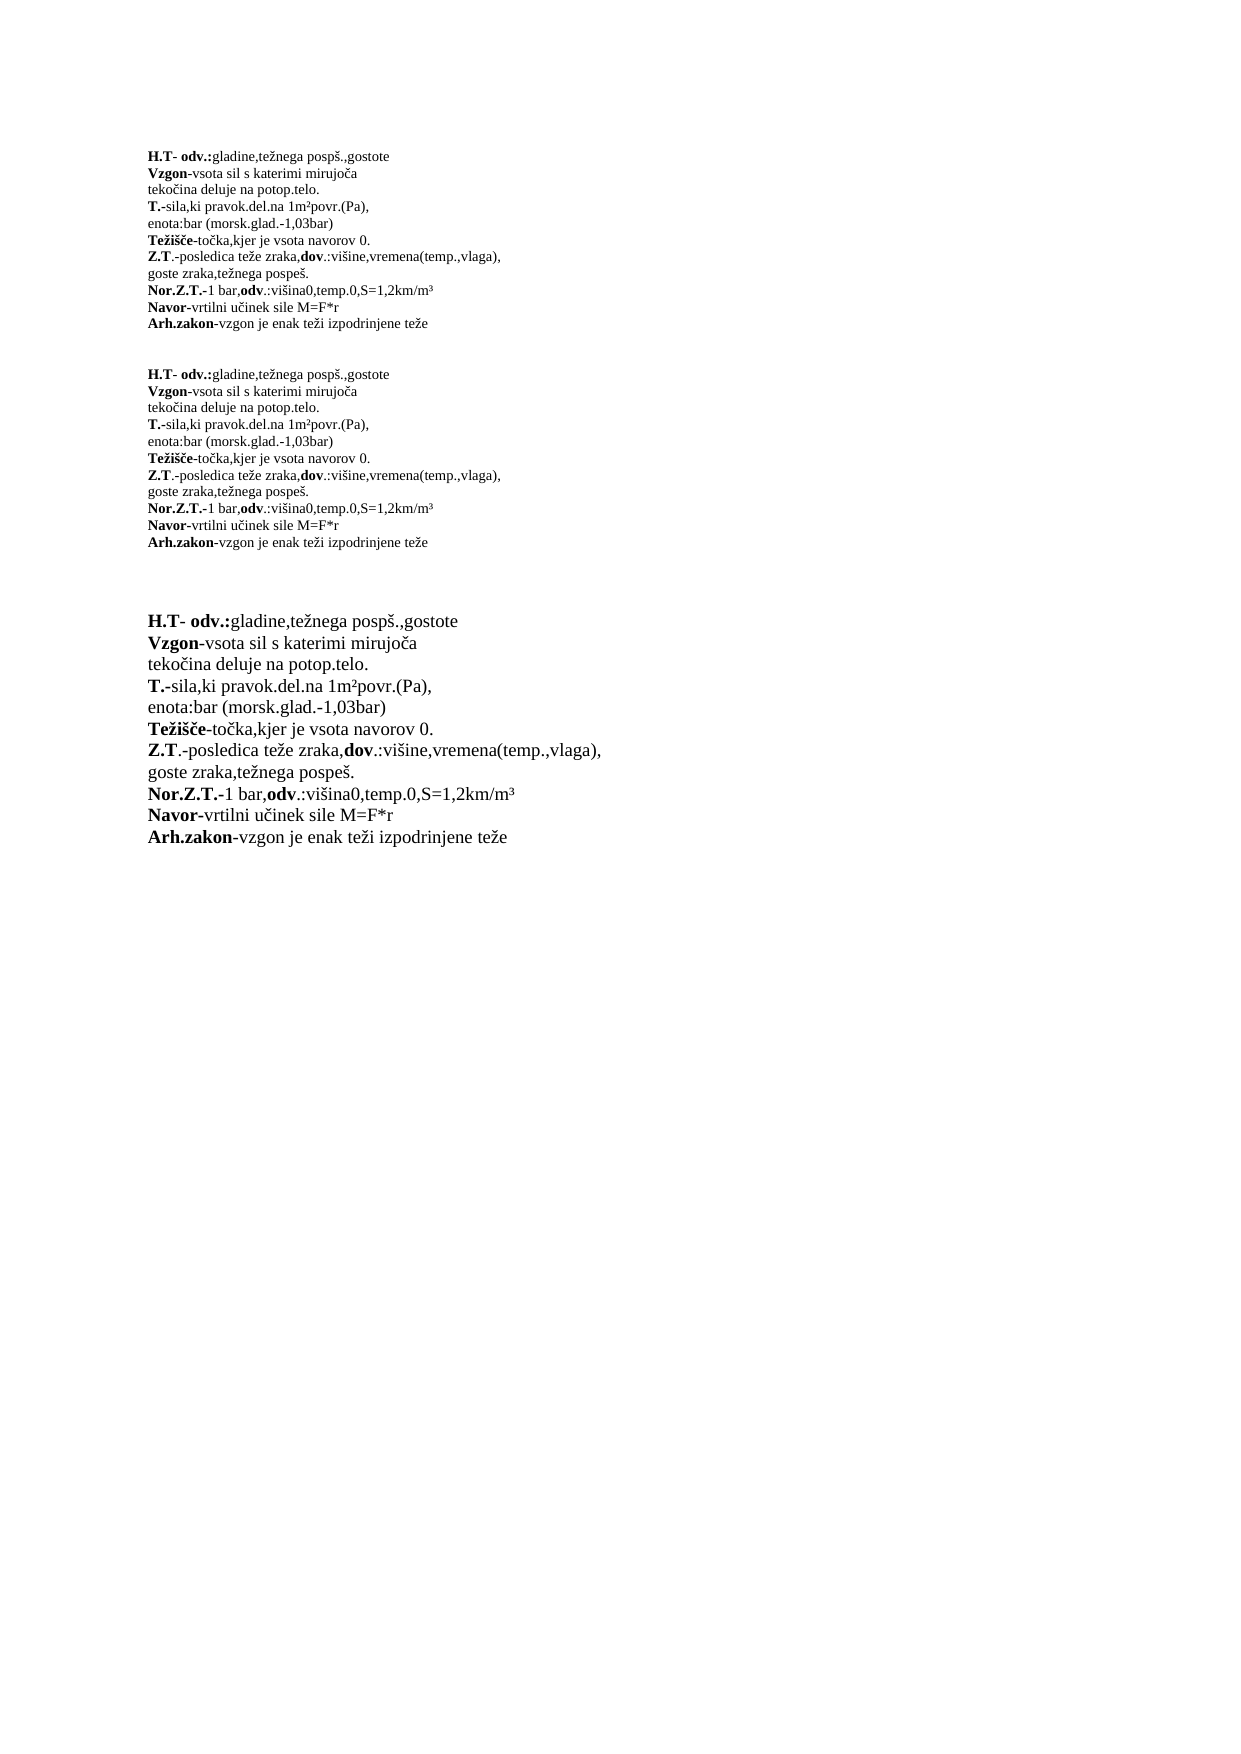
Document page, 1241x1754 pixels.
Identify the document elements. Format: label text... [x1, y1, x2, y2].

text Vzgon-vsota sil s katerimi mirujoča [148, 164, 1093, 181]
text tekočina deluje na potop.telo. [148, 181, 1093, 198]
text Težišče-točka,kjer je vsota navorov 0. [148, 449, 1093, 466]
text Navor-vrtilni učinek sile M=F*r [148, 804, 1093, 826]
text Arh.zakon-vzgon je enak teži izpodrinjene teže [148, 826, 1093, 847]
text H.T- odv.:gladine,težnega pospš.,gostote [148, 148, 1093, 164]
text Nor.Z.T.-1 bar,odv.:višina0,temp.0,S=1,2km/m³ [148, 282, 1093, 298]
text Nor.Z.T.-1 bar,odv.:višina0,temp.0,S=1,2km/m³ [148, 500, 1093, 517]
text T.-sila,ki pravok.del.na 1m²povr.(Pa), [148, 198, 1093, 215]
text Arh.zakon-vzgon je enak teži izpodrinjene teže [148, 533, 1093, 550]
text tekočina deluje na potop.telo. [148, 399, 1093, 416]
text enota:bar (morsk.glad.-1,03bar) [148, 215, 1093, 231]
text Z.T.-posledica teže zraka,dov.:višine,vremena(temp.,vlaga), [148, 466, 1093, 483]
text Težišče-točka,kjer je vsota navorov 0. [148, 718, 1093, 739]
text Arh.zakon-vzgon je enak teži izpodrinjene teže [148, 315, 1093, 332]
text Navor-vrtilni učinek sile M=F*r [148, 517, 1093, 533]
text Z.T.-posledica teže zraka,dov.:višine,vremena(temp.,vlaga), [148, 248, 1093, 265]
text Vzgon-vsota sil s katerimi mirujoča [148, 382, 1093, 399]
text Nor.Z.T.-1 bar,odv.:višina0,temp.0,S=1,2km/m³ [148, 782, 1093, 804]
text goste zraka,težnega pospeš. [148, 265, 1093, 282]
text tekočina deluje na potop.telo. [148, 653, 1093, 675]
text Z.T.-posledica teže zraka,dov.:višine,vremena(temp.,vlaga), [148, 739, 1093, 761]
text enota:bar (morsk.glad.-1,03bar) [148, 696, 1093, 718]
text goste zraka,težnega pospeš. [148, 483, 1093, 500]
text H.T- odv.:gladine,težnega pospš.,gostote [148, 610, 1093, 632]
text Navor-vrtilni učinek sile M=F*r [148, 298, 1093, 315]
text T.-sila,ki pravok.del.na 1m²povr.(Pa), [148, 675, 1093, 696]
text enota:bar (morsk.glad.-1,03bar) [148, 433, 1093, 449]
text T.-sila,ki pravok.del.na 1m²povr.(Pa), [148, 416, 1093, 433]
text goste zraka,težnega pospeš. [148, 761, 1093, 782]
text Vzgon-vsota sil s katerimi mirujoča [148, 632, 1093, 653]
text Težišče-točka,kjer je vsota navorov 0. [148, 231, 1093, 248]
text H.T- odv.:gladine,težnega pospš.,gostote [148, 366, 1093, 382]
